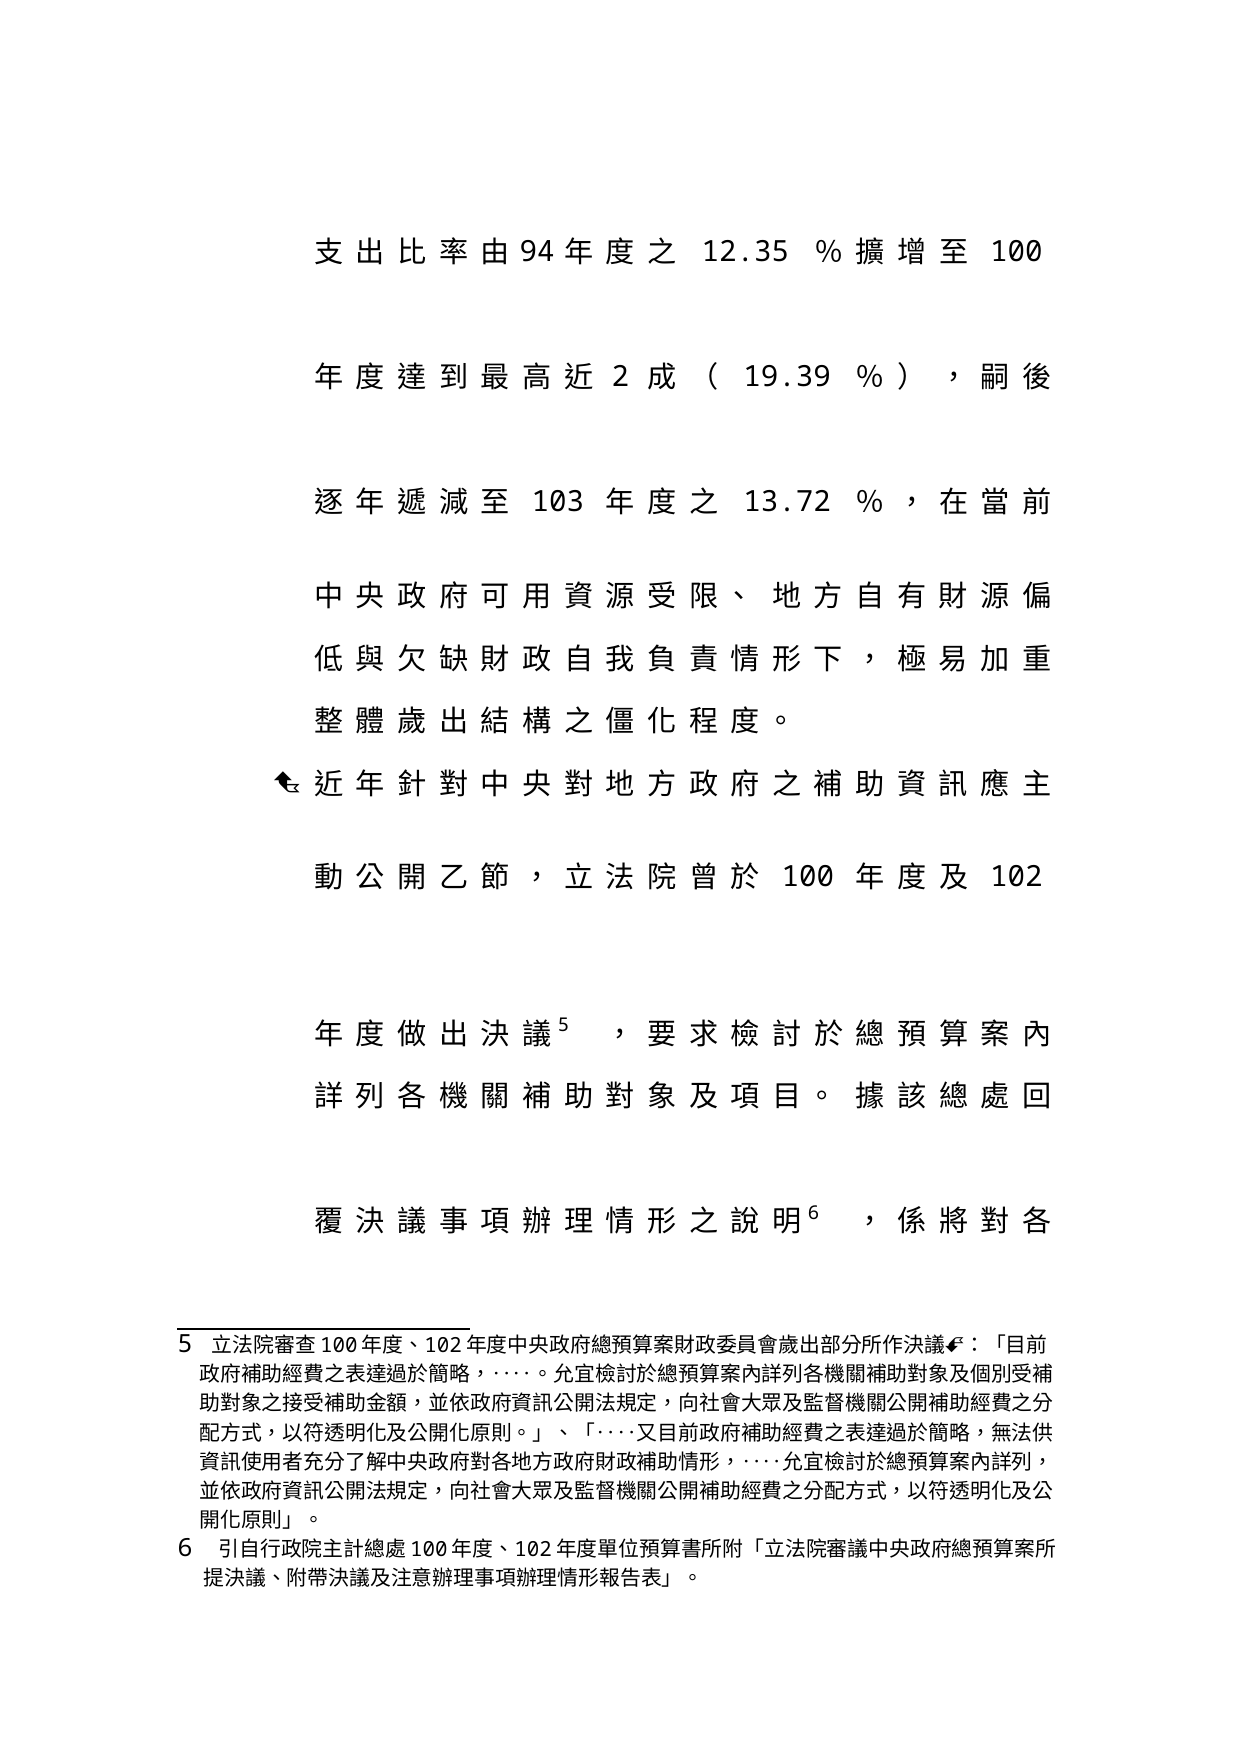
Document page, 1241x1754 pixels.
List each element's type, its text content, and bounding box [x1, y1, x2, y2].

text 支出比率由94年度之12.35％擴增至100年度達到最高近2成（19.39％），嗣後逐年遞減至103年度之13.72％，在當前中央政府可用資源受限、地方自有財源偏低與欠缺財政自我負責情形下，極易加重整體歲出結構之僵化程度。 [242, 177, 1058, 740]
text 引自行政院主計總處100年度、102年度單位預算書所附「立法院審議中央政府總預算案所提決議、附帶決議及注意辦理事項辦理情形報告表」。 [177, 1533, 1063, 1592]
text 立法院審查100年度、102年度中央政府總預算案財政委員會歲出部分所作決議：「目前政府補助經費之表達過於簡略，‥‥。允宜檢討於總預算案內詳列各機關補助對象及個別受補助對象之接受補助金額，並依政府資訊公開法規定，向社會大眾及監督機關公開補助經費之分配方式，以符透明化及公開化原則。」、「‥‥又目前政府補助經費之表達過於簡略，無法供資訊使用者充分了解中央政府對各地方政府財政補助情形，‥‥允宜檢討於總預算案內詳列，並依政府資訊公開法規定，向社會大眾及監督機關公開補助經費之分配方式，以符透明化及公開化原則」。 [177, 1329, 1063, 1533]
text 近年針對中央對地方政府之補助資訊應主動公開乙節，立法院曾於100年度及102年度做出決議，要求檢討於總預算案內詳列各機關補助對象及項目。據該總處回覆決議事項辦理情形之說明，係將對各地方政府分配金額及分配方式，自93年度起均附入該總處對立法院提供之書面報告中，並於100年度起將對各地方政府分配明細公告於該總處網站。惟查歷年總預算案內「補助直轄市及縣市政府」預算科目之編列，依舊係按補助項目如教育補助、交通補助、其他經濟服務支出、社會保險支出、社會救助支出、福利服務支出及專案補助支出等分項敘明，至補助對象個別獲配情形卻付之闕如，實不利預算審議監督。 [242, 740, 1058, 1240]
